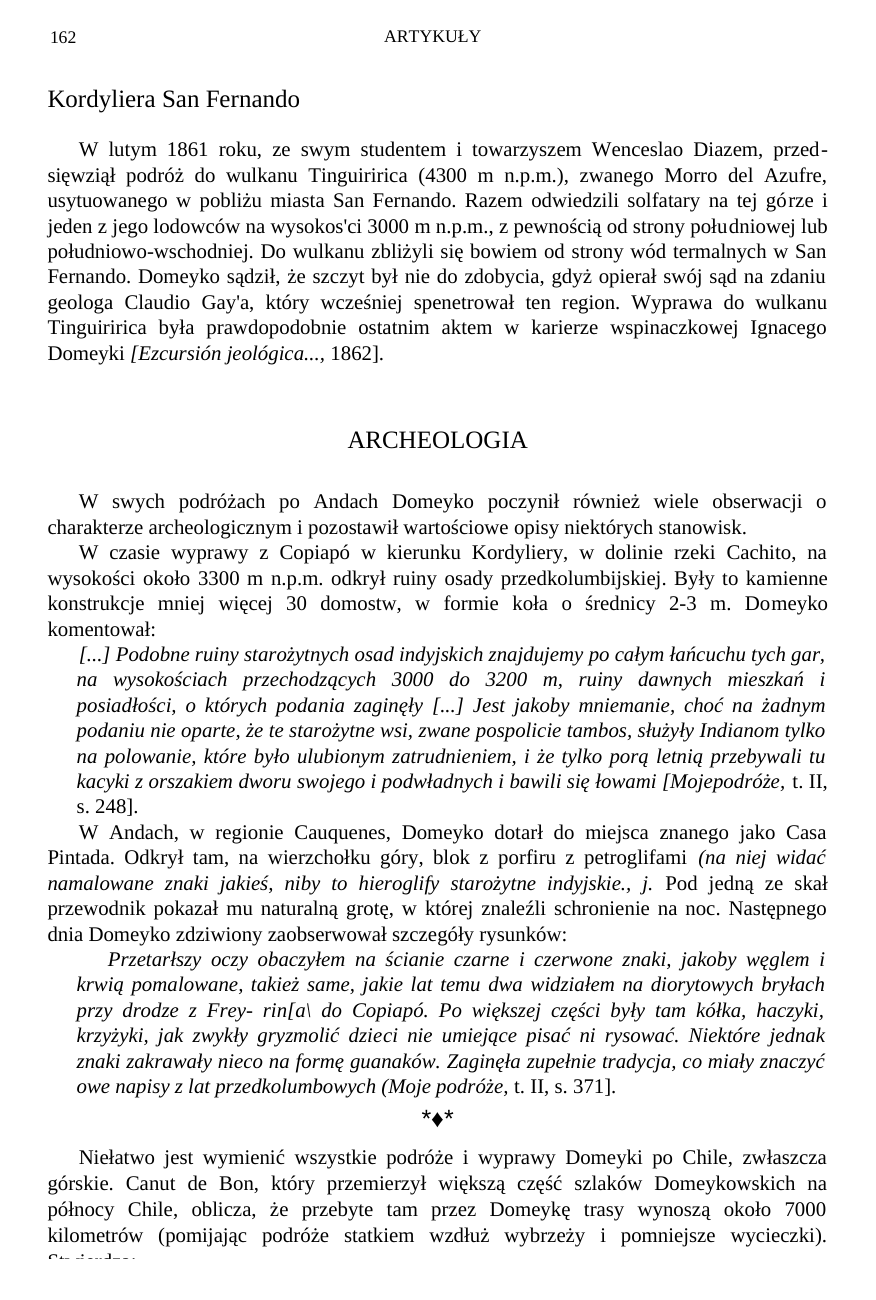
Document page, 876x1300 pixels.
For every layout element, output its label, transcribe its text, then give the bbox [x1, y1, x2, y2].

text W lutym 1861 roku, ze swym studentem i towarzyszem Wenceslao Diazem, przed­sięwziął podróż do wulkanu Tinguiririca (4300 m n.p.m.), zwanego Morro del Azufre, usytuowanego w pobliżu miasta San Fernando. Razem odwiedzili solfatary na tej gó­rze i jeden z jego lodowców na wysokos'ci 3000 m n.p.m., z pewnością od strony połu­dniowej lub południowo-wschodniej. Do wulkanu zbliżyli się bowiem od strony wód termalnych w San Fernando. Domeyko sądził, że szczyt był nie do zdobycia, gdyż opierał swój sąd na zdaniu geologa Claudio Gay'a, który wcześniej spenetrował ten region. Wyprawa do wulkanu Tinguiririca była prawdopodobnie ostatnim aktem w karierze wspinaczkowej Ignacego Domeyki [Ezcursión jeológica..., 1862]. [47, 137, 828, 365]
text ARTYKUŁY [384, 26, 491, 46]
text Przetarłszy oczy obaczyłem na ścianie czarne i czerwone znaki, jakoby węglem i krwią poma­lowane, takież same, jakie lat temu dwa widziałem na diorytowych bryłach przy drodze z Frey- rin[a\ do Copiapó. Po większej części były tam kółka, haczyki, krzyżyki, jak zwykły gryzmolić dzie­ci nie umiejące pisać ni rysować. Niektóre jednak znaki zakrawały nieco na formę guanaków. Zaginęła zupełnie tradycja, co miały znaczyć owe napisy z lat przedkolumbowych (Moje podróże, t. II, s. 371]. [76, 947, 828, 1098]
subtitle ARCHEOLOGIA [47, 425, 828, 454]
text [...] Podobne ruiny starożytnych osad indyjskich znajdujemy po całym łańcuchu tych gar, na wyso­kościach przechodzących 3000 do 3200 m, ruiny dawnych mieszkań i posiadłości, o których poda­nia zaginęły [...] Jest jakoby mniemanie, choć na żadnym podaniu nie oparte, że te starożytne wsi, zwane pospolicie tambos, służyły Indianom tylko na polowanie, które było ulubionym zatrudnie­niem, i że tylko porą letnią przebywali tu kacyki z orszakiem dworu swojego i podwładnych i bawili się łowami [Mojepodróże, t. II, s. 248]. [76, 642, 828, 818]
text W czasie wyprawy z Copiapó w kierunku Kordyliery, w dolinie rzeki Cachito, na wysokości około 3300 m n.p.m. odkrył ruiny osady przedkolumbijskiej. Były to ka­mienne konstrukcje mniej więcej 30 domostw, w formie koła o średnicy 2-3 m. Do­meyko komentował: [47, 540, 828, 641]
text 162 [50, 27, 83, 47]
subtitle Kordyliera San Fernando [47, 84, 828, 112]
text W Andach, w regionie Cauquenes, Domeyko dotarł do miejsca znanego jako Casa Pintada. Odkrył tam, na wierzchołku góry, blok z porfiru z petroglifami (na niej widać namalowane znaki jakieś, niby to hieroglify starożytne indyjskie., j. Pod jedną ze skał przewodnik pokazał mu naturalną grotę, w której znaleźli schronienie na noc. Następnego dnia Domeyko zdziwiony zaobserwował szczegóły rysunków: [47, 820, 828, 946]
text W swych podróżach po Andach Domeyko poczynił również wiele obserwacji o charakterze archeologicznym i pozostawił wartościowe opisy niektórych stanowisk. [47, 489, 828, 539]
subtitle *♦* [47, 1103, 828, 1132]
text Niełatwo jest wymienić wszystkie podróże i wyprawy Domeyki po Chile, zwłaszcza górskie. Canut de Bon, który przemierzył większą część szlaków Domeykowskich na północy Chile, oblicza, że przebyte tam przez Domeykę trasy wynoszą około 7000 kilometrów (pomijając podróże statkiem wzdłuż wybrzeży i pomniejsze wycieczki). Stwierdza: [47, 1145, 828, 1258]
